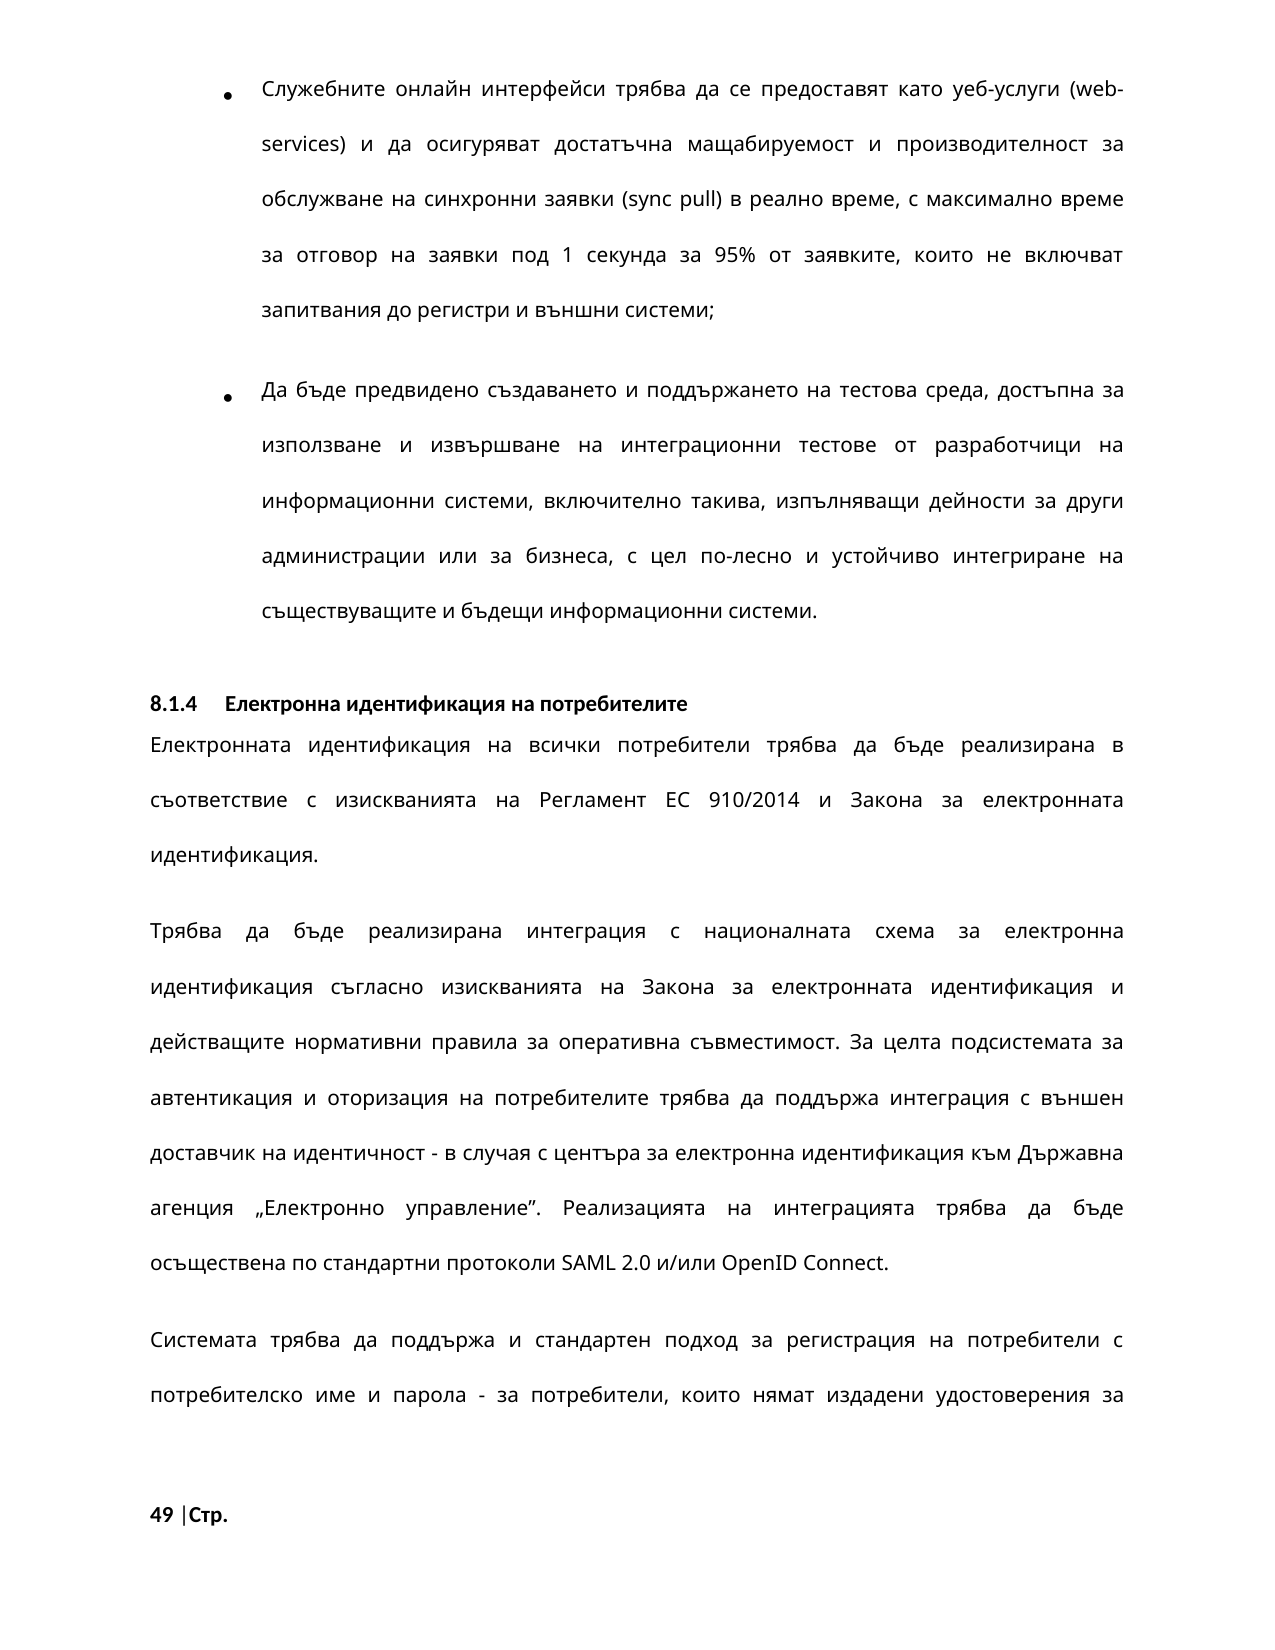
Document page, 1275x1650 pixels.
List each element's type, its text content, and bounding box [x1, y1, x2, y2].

text Системата трябва да поддържа и стандартен подход за регистрация на потребители с потребителско име и парола - за потребители, които нямат издадени удостоверения за [150, 1325, 1125, 1417]
list Да бъде предвидено създаването и поддържането на тестова среда, достъпна за използване и извършване на интеграционни тестове от разработчици на информационни системи, включително такива, изпълняващи дейности за други администрации или за бизнеса, с цел по-лесно и устойчиво интегриране на съществуващите и бъдещи информационни системи. [224, 375, 1125, 633]
subtitle Електронна идентификация на потребителите [150, 689, 1125, 717]
list Служебните онлайн интерфейси трябва да се предоставят като уеб-услуги (web-services) и да осигуряват достатъчна мащабируемост и производителност за обслужване на синхронни заявки (sync pull) в реално време, с максимално време за отговор на заявки под 1 секунда за 95% от заявките, които не включват запитвания до регистри и външни системи; [224, 74, 1125, 332]
text Трябва да бъде реализирана интеграция с националната схема за електронна идентификация съгласно изискванията на Закона за електронната идентификация и действащите нормативни правила за оперативна съвместимост. За целта подсистемата за автентикация и оторизация на потребителите трябва да поддържа интеграция с външен доставчик на идентичност - в случая с центъра за електронна идентификация към Държавна агенция „Електронно управление”. Реализацията на интеграцията трябва да бъде осъществена по стандартни протоколи SAML 2.0 и/или OpenID Connect. [150, 917, 1125, 1285]
text Електронната идентификация на всички потребители трябва да бъде реализирана в съответствие с изискванията на Регламент ЕС 910/2014 и Закона за електронната идентификация. [150, 730, 1125, 877]
